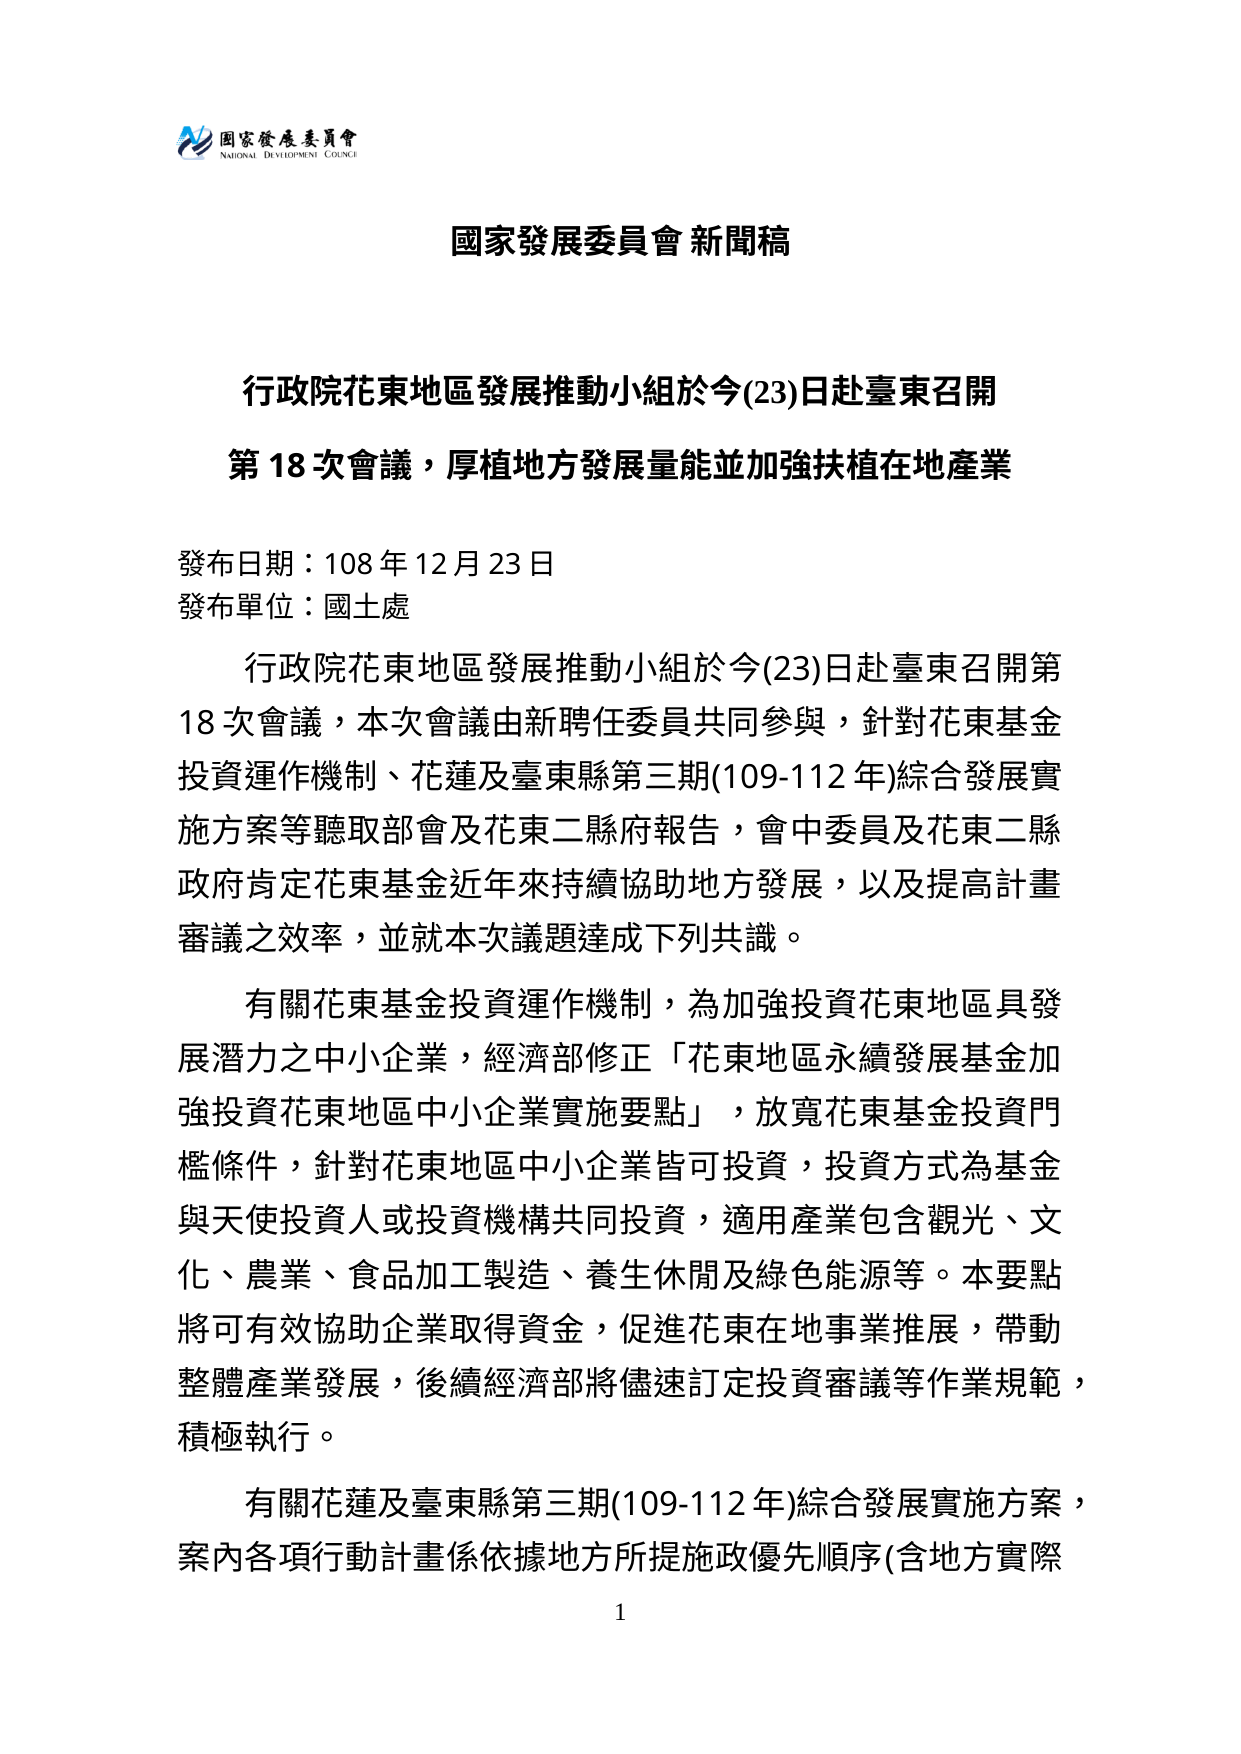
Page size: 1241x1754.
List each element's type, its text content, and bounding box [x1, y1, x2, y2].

text 行政院花東地區發展推動小組於今(23)日赴臺東召開 [177, 351, 1063, 426]
text 有關花東基金投資運作機制，為加強投資花東地區具發展潛力之中小企業，經濟部修正「花東地區永續發展基金加強投資花東地區中小企業實施要點」，放寬花東基金投資門檻條件，針對花東地區中小企業皆可投資，投資方式為基金與天使投資人或投資機構共同投資，適用產業包含觀光、文化、農業、食品加工製造、養生休閒及綠色能源等。本要點將可有效協助企業取得資金，促進花東在地事業推展，帶動整體產業發展，後續經濟部將儘速訂定投資審議等作業規範，積極執行。 [177, 973, 1063, 1460]
text 發布單位：國土處 [177, 583, 1063, 625]
text 國家發展委員會 新聞稿 [177, 201, 1063, 276]
text 有關花蓮及臺東縣第三期(109-112年)綜合發展實施方案，案內各項行動計畫係依據地方所提施政優先順序(含地方實際需要、迫切性、執行量能等)提出，花東基金原則補助計畫經費90%，以每縣40億元為額度，方案已報奉行政院於108年10月8日核定。其中：花蓮56項計畫，總經費約49.24億元，花東基金補助約38.94億元；臺東65項計畫，總經費約47.62億元，花東基金補助約39.25億元，後續由縣府負責推動，積極提升計畫執行率。 [177, 1472, 1063, 1580]
text 行政院花東地區發展推動小組於今(23)日赴臺東召開第18次會議，本次會議由新聘任委員共同參與，針對花東基金投資運作機制、花蓮及臺東縣第三期(109-112年)綜合發展實施方案等聽取部會及花東二縣府報告，會中委員及花東二縣政府肯定花東基金近年來持續協助地方發展，以及提高計畫審議之效率，並就本次議題達成下列共識。 [177, 637, 1063, 962]
text 發布日期：108年12月23日 [177, 541, 1063, 583]
picture [184, 124, 361, 162]
text 第18次會議，厚植地方發展量能並加強扶植在地產業 [177, 426, 1063, 501]
